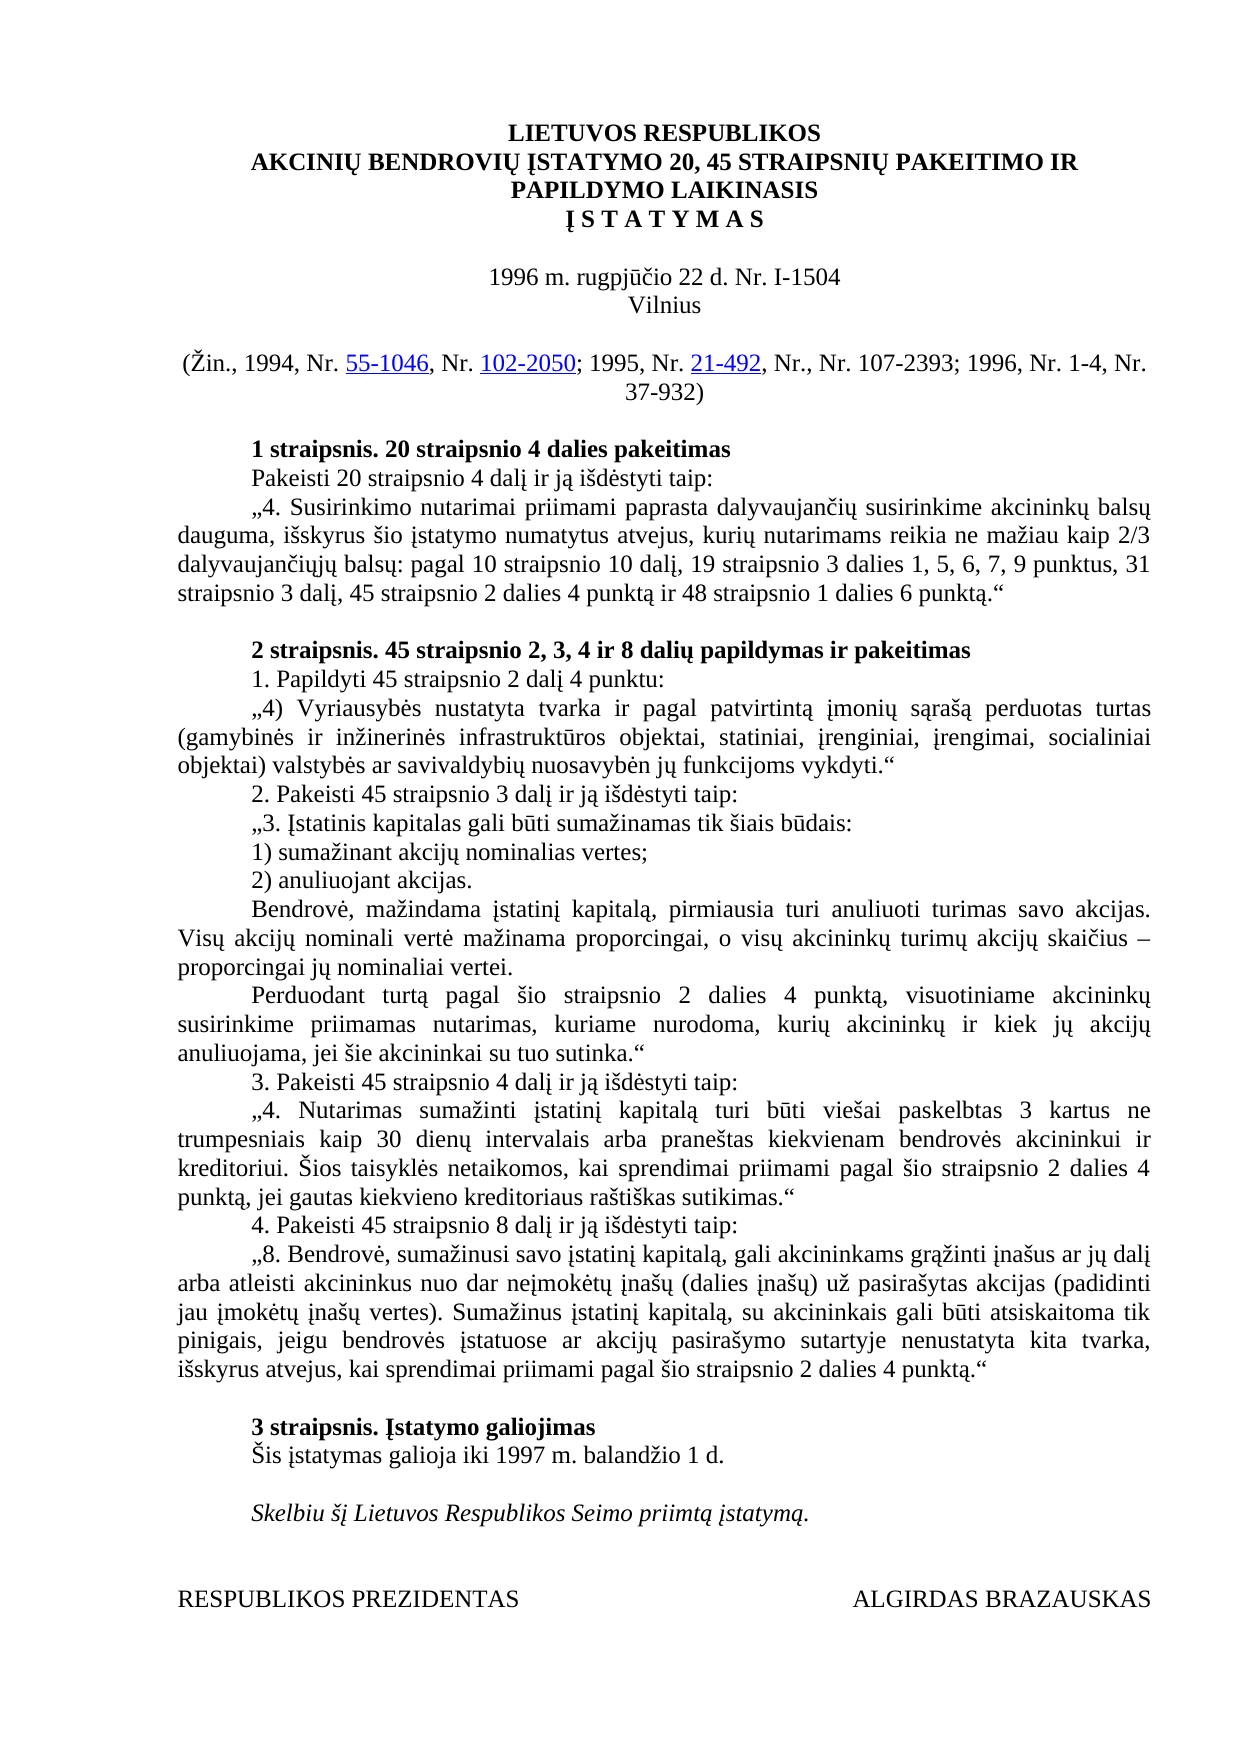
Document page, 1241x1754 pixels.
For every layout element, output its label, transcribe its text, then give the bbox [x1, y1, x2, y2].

text Perduodant turtą pagal šio straipsnio 2 dalies 4 punktą, visuotiniame akcininkų susirinkime priimamas nutarimas, kuriame nurodoma, kurių akcininkų ir kiek jų akcijų anuliuojama, jei šie akcininkai su tuo sutinka.“ [177, 981, 1152, 1067]
text Skelbiu šį Lietuvos Respublikos Seimo priimtą įstatymą. [177, 1498, 1152, 1527]
text Vilnius [177, 291, 1152, 319]
text „4. Nutarimas sumažinti įstatinį kapitalą turi būti viešai paskelbtas 3 kartus ne trumpesniais kaip 30 dienų intervalais arba praneštas kiekvienam bendrovės akcininkui ir kreditoriui. Šios taisyklės netaikomos, kai sprendimai priimami pagal šio straipsnio 2 dalies 4 punktą, jei gautas kiekvieno kreditoriaus raštiškas sutikimas.“ [177, 1096, 1152, 1211]
text „4. Susirinkimo nutarimai priimami paprasta dalyvaujančių susirinkime akcininkų balsų dauguma, išskyrus šio įstatymo numatytus atvejus, kurių nutarimams reikia ne mažiau kaip 2/3 dalyvaujančiųjų balsų: pagal 10 straipsnio 10 dalį, 19 straipsnio 3 dalies 1, 5, 6, 7, 9 punktus, 31 straipsnio 3 dalį, 45 straipsnio 2 dalies 4 punktą ir 48 straipsnio 1 dalies 6 punktą.“ [177, 492, 1152, 607]
text „3. Įstatinis kapitalas gali būti sumažinamas tik šiais būdais: [177, 808, 1152, 837]
text 1996 m. rugpjūčio 22 d. Nr. I-1504 [177, 262, 1152, 291]
text 1 straipsnis. 20 straipsnio 4 dalies pakeitimas [177, 434, 1152, 463]
text 1. Papildyti 45 straipsnio 2 dalį 4 punktu: [177, 664, 1152, 693]
text AKCINIŲ BENDROVIŲ ĮSTATYMO 20, 45 STRAIPSNIŲ PAKEITIMO IR PAPILDYMO LAIKINASIS [177, 147, 1152, 204]
text 2. Pakeisti 45 straipsnio 3 dalį ir ją išdėstyti taip: [177, 779, 1152, 808]
text RESPUBLIKOS PREZIDENTAS ALGIRDAS BRAZAUSKAS [177, 1584, 1152, 1613]
text 3. Pakeisti 45 straipsnio 4 dalį ir ją išdėstyti taip: [177, 1067, 1152, 1096]
text Į S T A T Y M A S [177, 204, 1152, 233]
text Pakeisti 20 straipsnio 4 dalį ir ją išdėstyti taip: [177, 463, 1152, 492]
text 2 straipsnis. 45 straipsnio 2, 3, 4 ir 8 dalių papildymas ir pakeitimas [177, 636, 1152, 664]
text Bendrovė, mažindama įstatinį kapitalą, pirmiausia turi anuliuoti turimas savo akcijas. Visų akcijų nominali vertė mažinama proporcingai, o visų akcininkų turimų akcijų skaičius – proporcingai jų nominaliai vertei. [177, 894, 1152, 981]
text (Žin., 1994, Nr. 55-1046, Nr. 102-2050; 1995, Nr. 21-492, Nr., Nr. 107-2393; 1996, Nr. 1-4, Nr. 37-932) [177, 348, 1152, 406]
text 2) anuliuojant akcijas. [177, 866, 1152, 894]
text „8. Bendrovė, sumažinusi savo įstatinį kapitalą, gali akcininkams grąžinti įnašus ar jų dalį arba atleisti akcininkus nuo dar neįmokėtų įnašų (dalies įnašų) už pasirašytas akcijas (padidinti jau įmokėtų įnašų vertes). Sumažinus įstatinį kapitalą, su akcininkais gali būti atsiskaitoma tik pinigais, jeigu bendrovės įstatuose ar akcijų pasirašymo sutartyje nenustatyta kita tvarka, išskyrus atvejus, kai sprendimai priimami pagal šio straipsnio 2 dalies 4 punktą.“ [177, 1239, 1152, 1383]
text LIETUVOS RESPUBLIKOS [177, 118, 1152, 147]
text 1) sumažinant akcijų nominalias vertes; [177, 837, 1152, 866]
text „4) Vyriausybės nustatyta tvarka ir pagal patvirtintą įmonių sąrašą perduotas turtas (gamybinės ir inžinerinės infrastruktūros objektai, statiniai, įrenginiai, įrengimai, socialiniai objektai) valstybės ar savivaldybių nuosavybėn jų funkcijoms vykdyti.“ [177, 693, 1152, 779]
text 4. Pakeisti 45 straipsnio 8 dalį ir ją išdėstyti taip: [177, 1211, 1152, 1239]
text Šis įstatymas galioja iki 1997 m. balandžio 1 d. [177, 1441, 1152, 1469]
text 3 straipsnis. Įstatymo galiojimas [177, 1412, 1152, 1441]
